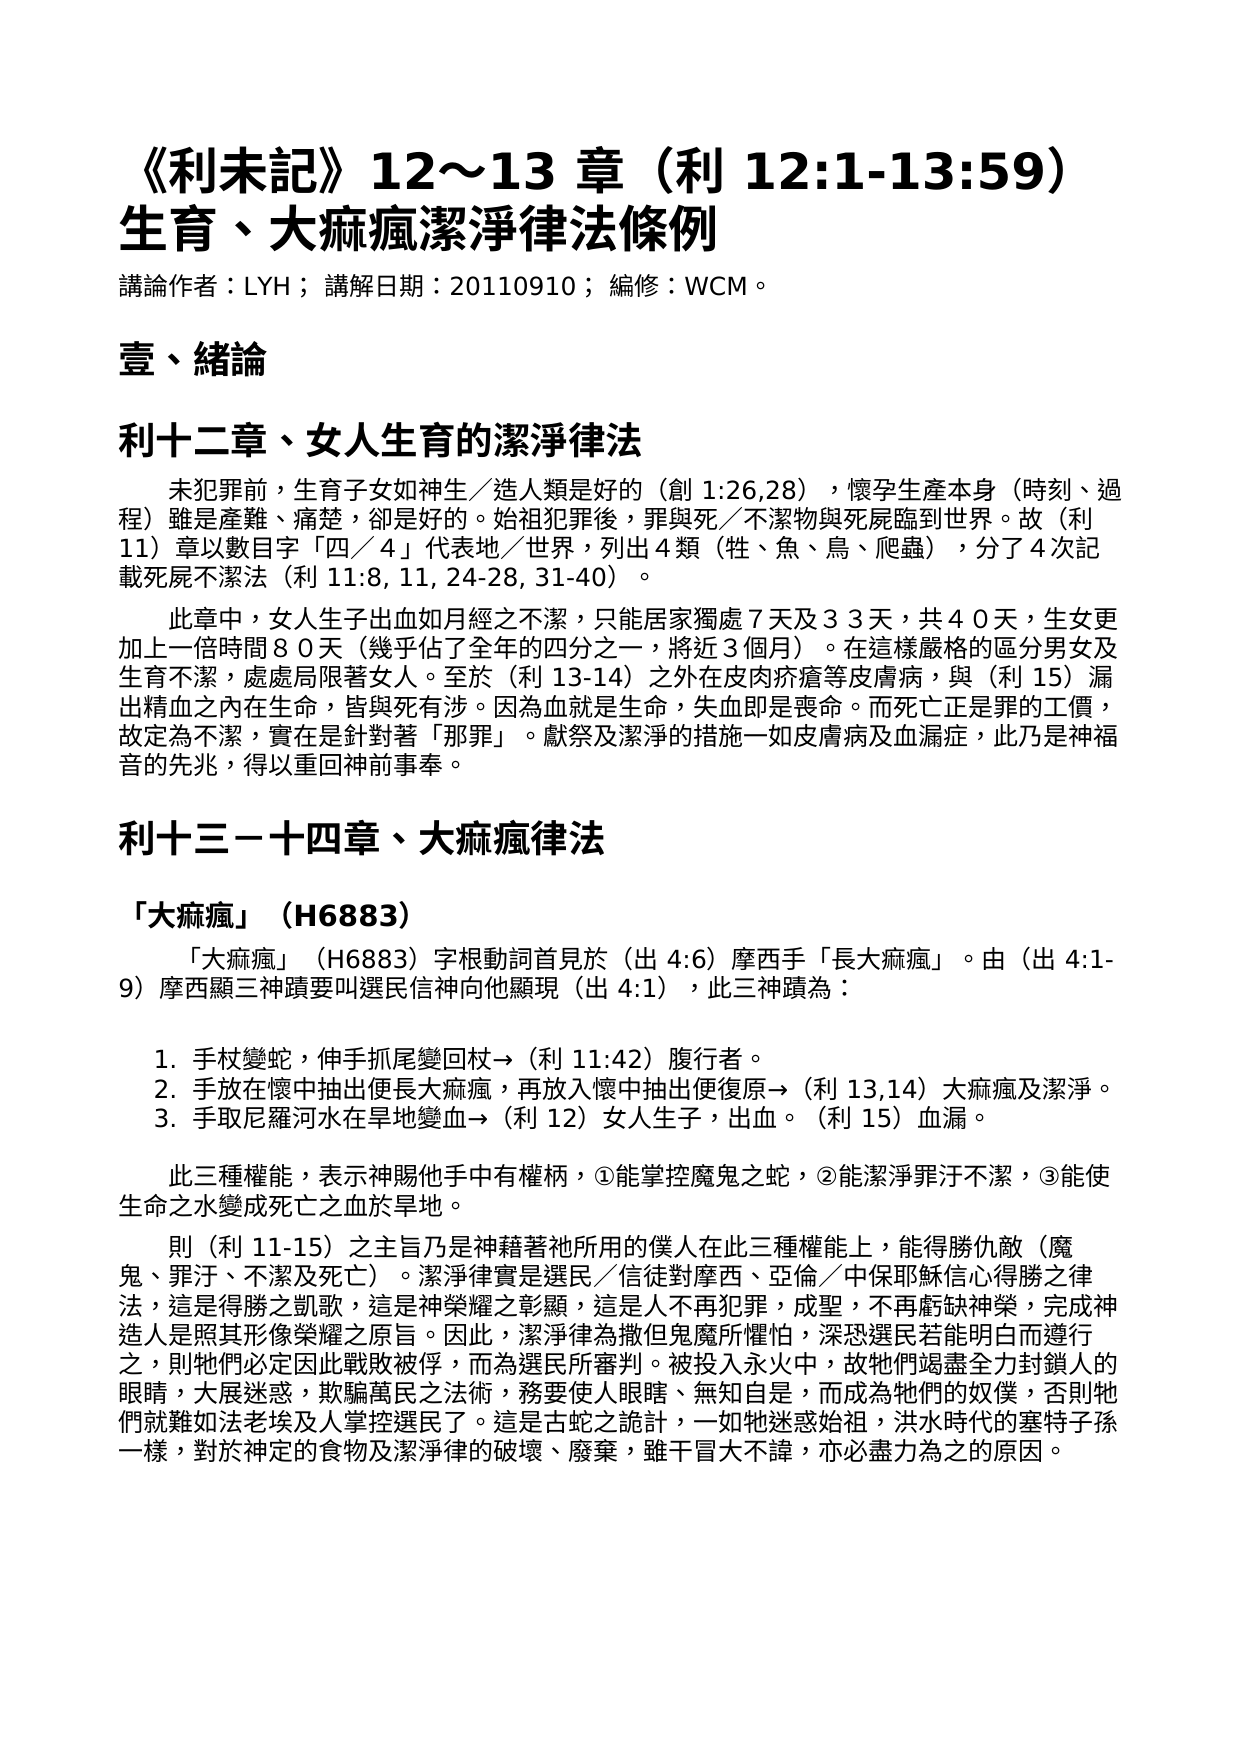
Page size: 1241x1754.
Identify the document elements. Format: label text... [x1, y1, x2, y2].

text 「大痲瘋」（H6883）字根動詞首見於（出 4:6）摩西手「長大痲瘋」。由（出 4:1-9）摩西顯三神蹟要叫選民信神向他顯現（出 4:1），此三神蹟為： [118, 945, 1122, 1004]
list 手取尼羅河水在旱地變血→（利 12）女人生子，出血。（利 15）血漏。 [177, 1104, 1122, 1133]
subtitle 利十二章、女人生育的潔淨律法 [118, 420, 1122, 463]
list 手杖變蛇，伸手抓尾變回杖→（利 11:42）腹行者。 [177, 1046, 1122, 1075]
text 此章中，女人生子出血如月經之不潔，只能居家獨處７天及３３天，共４０天，生女更加上一倍時間８０天（幾乎佔了全年的四分之一，將近３個月）。在這樣嚴格的區分男女及生育不潔，處處局限著女人。至於（利 13-14）之外在皮肉疥瘡等皮膚病，與（利 15）漏出精血之內在生命，皆與死有涉。因為血就是生命，失血即是喪命。而死亡正是罪的工價，故定為不潔，實在是針對著「那罪」。獻祭及潔淨的措施一如皮膚病及血漏症，此乃是神福音的先兆，得以重回神前事奉。 [118, 605, 1122, 780]
list 手放在懷中抽出便長大痲瘋，再放入懷中抽出便復原→（利 13,14）大痲瘋及潔淨。 [177, 1075, 1122, 1104]
subtitle 「大痲瘋」（H6883） [118, 899, 1122, 933]
text 講論作者：LYH； 講解日期：20110910； 編修：WCM。 [118, 272, 1122, 301]
text 則（利 11-15）之主旨乃是神藉著祂所用的僕人在此三種權能上，能得勝仇敵（魔鬼、罪汙、不潔及死亡）。潔淨律實是選民／信徒對摩西、亞倫／中保耶穌信心得勝之律法，這是得勝之凱歌，這是神榮耀之彰顯，這是人不再犯罪，成聖，不再虧缺神榮，完成神造人是照其形像榮耀之原旨。因此，潔淨律為撒但鬼魔所懼怕，深恐選民若能明白而遵行之，則牠們必定因此戰敗被俘，而為選民所審判。被投入永火中，故牠們竭盡全力封鎖人的眼睛，大展迷惑，欺騙萬民之法術，務要使人眼瞎、無知自是，而成為牠們的奴僕，否則牠們就難如法老埃及人掌控選民了。這是古蛇之詭計，一如牠迷惑始祖，洪水時代的塞特子孫一樣，對於神定的食物及潔淨律的破壞、廢棄，雖干冒大不諱，亦必盡力為之的原因。 [118, 1233, 1122, 1467]
text 未犯罪前，生育子女如神生／造人類是好的（創 1:26,28），懷孕生產本身（時刻、過程）雖是產難、痛楚，卻是好的。始祖犯罪後，罪與死／不潔物與死屍臨到世界。故（利 11）章以數目字「四／４」代表地／世界，列出４類（牲、魚、鳥、爬蟲），分了４次記載死屍不潔法（利 11:8, 11, 24-28, 31-40）。 [118, 476, 1122, 593]
subtitle 利十三－十四章、大痲瘋律法 [118, 818, 1122, 861]
subtitle 壹、緒論 [118, 339, 1122, 382]
text 此三種權能，表示神賜他手中有權柄，①能掌控魔鬼之蛇，②能潔淨罪汙不潔，③能使生命之水變成死亡之血於旱地。 [118, 1163, 1122, 1221]
subtitle 《利未記》12～13 章（利 12:1-13:59）生育、大痲瘋潔淨律法條例 [118, 143, 1122, 259]
